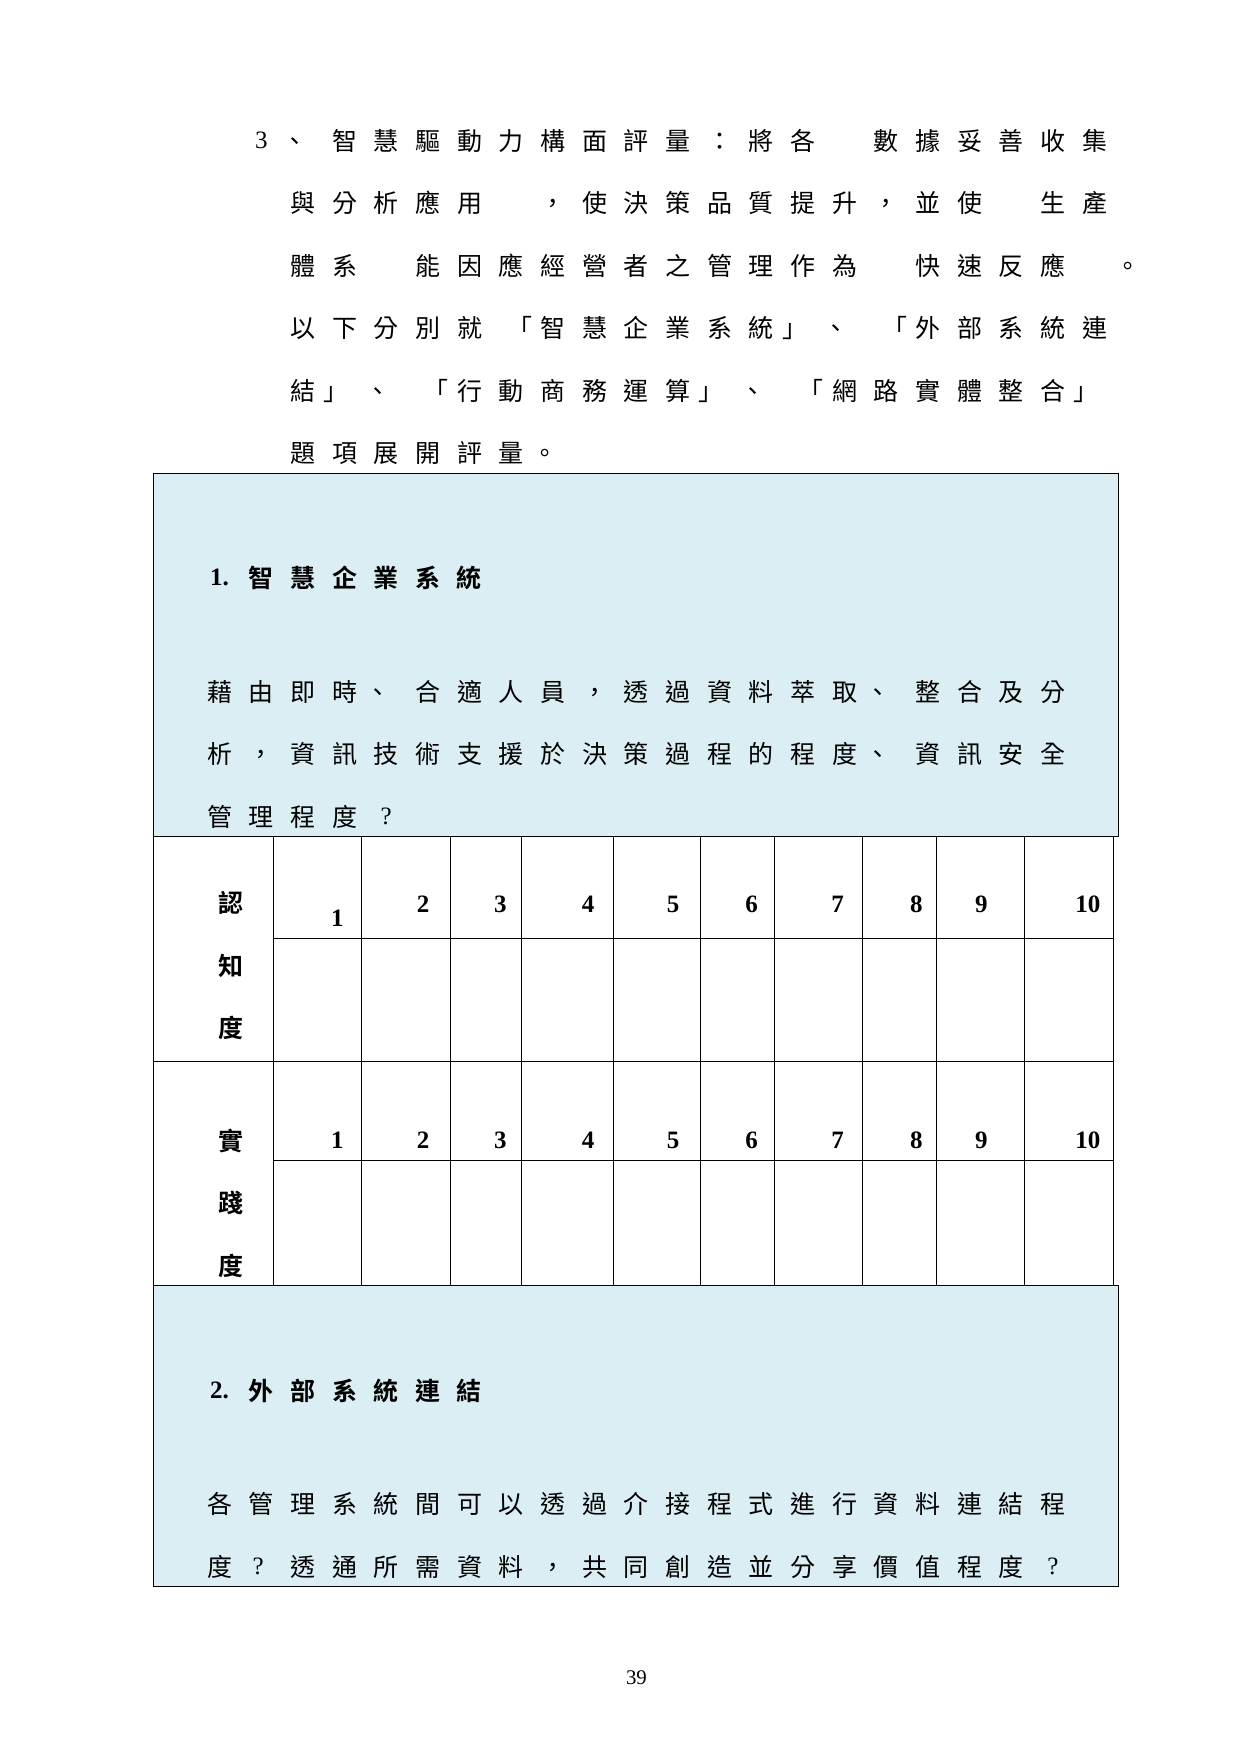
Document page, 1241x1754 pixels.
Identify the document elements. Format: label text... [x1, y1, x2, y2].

table_cell [274, 1161, 361, 1285]
table_cell [362, 1161, 450, 1285]
table_cell [522, 1161, 613, 1285]
table_cell 認知度 [154, 837, 273, 1061]
table_cell [614, 1161, 700, 1285]
table_cell [362, 939, 450, 1061]
table_cell [614, 939, 700, 1061]
table_cell 1 [274, 837, 361, 938]
table_cell [775, 939, 862, 1061]
table_cell 8 [863, 1062, 936, 1160]
table_cell 1 [274, 1062, 361, 1160]
table_cell 8 [863, 837, 936, 938]
table_cell [1025, 1161, 1113, 1285]
table_cell [451, 939, 521, 1061]
table_header 1.智慧企業系統 藉由即時、合適人員，透過資料萃取、整合及分析，資訊技術支援於決策過程的程度、資訊安全管理程度? [154, 474, 1118, 836]
table_cell 2 [362, 1062, 450, 1160]
table_cell 10 [1025, 837, 1113, 938]
table_cell [1114, 1061, 1118, 1160]
table_cell 2.外部系統連結 各管理系統間可以透過介接程式進行資料連結程度? 透通所需資料，共同創造並分享價值程度? [154, 1286, 1118, 1586]
table_cell 5 [614, 837, 700, 938]
table_cell [937, 939, 1024, 1061]
table_cell 3 [451, 837, 521, 938]
table_cell 10 [1025, 1062, 1113, 1160]
table_cell [701, 939, 774, 1061]
table_cell 7 [775, 837, 862, 938]
table_cell [274, 939, 361, 1061]
table_cell 4 [522, 1062, 613, 1160]
table_cell [1114, 1160, 1118, 1285]
table_cell [1114, 938, 1118, 1061]
table_cell 6 [701, 837, 774, 938]
table_cell [1114, 837, 1118, 938]
table_cell 9 [937, 837, 1024, 938]
table_cell 6 [701, 1062, 774, 1160]
table_cell 2 [362, 837, 450, 938]
table_cell 實踐度 [154, 1062, 273, 1285]
table_cell 7 [775, 1062, 862, 1160]
table_cell [863, 939, 936, 1061]
table_cell 5 [614, 1062, 700, 1160]
table_cell 4 [522, 837, 613, 938]
table_cell [451, 1161, 521, 1285]
table_cell [1025, 939, 1113, 1061]
table_cell [701, 1161, 774, 1285]
text 3、智慧驅動力構面評量：將各 數據妥善收集與分析應用 ，使決策品質提升，並使 生產體系 能因應經營者之管理作為 快速反應 。以下分別就「智慧企業系統」、「外部系統連結」、「行動商務運算」、「網路實體整合」題項展開評量。 [210, 97, 1115, 472]
table_cell [775, 1161, 862, 1285]
table_cell [937, 1161, 1024, 1285]
table_cell [522, 939, 613, 1061]
table_cell [863, 1161, 936, 1285]
table_cell 3 [451, 1062, 521, 1160]
table_cell 9 [937, 1062, 1024, 1160]
